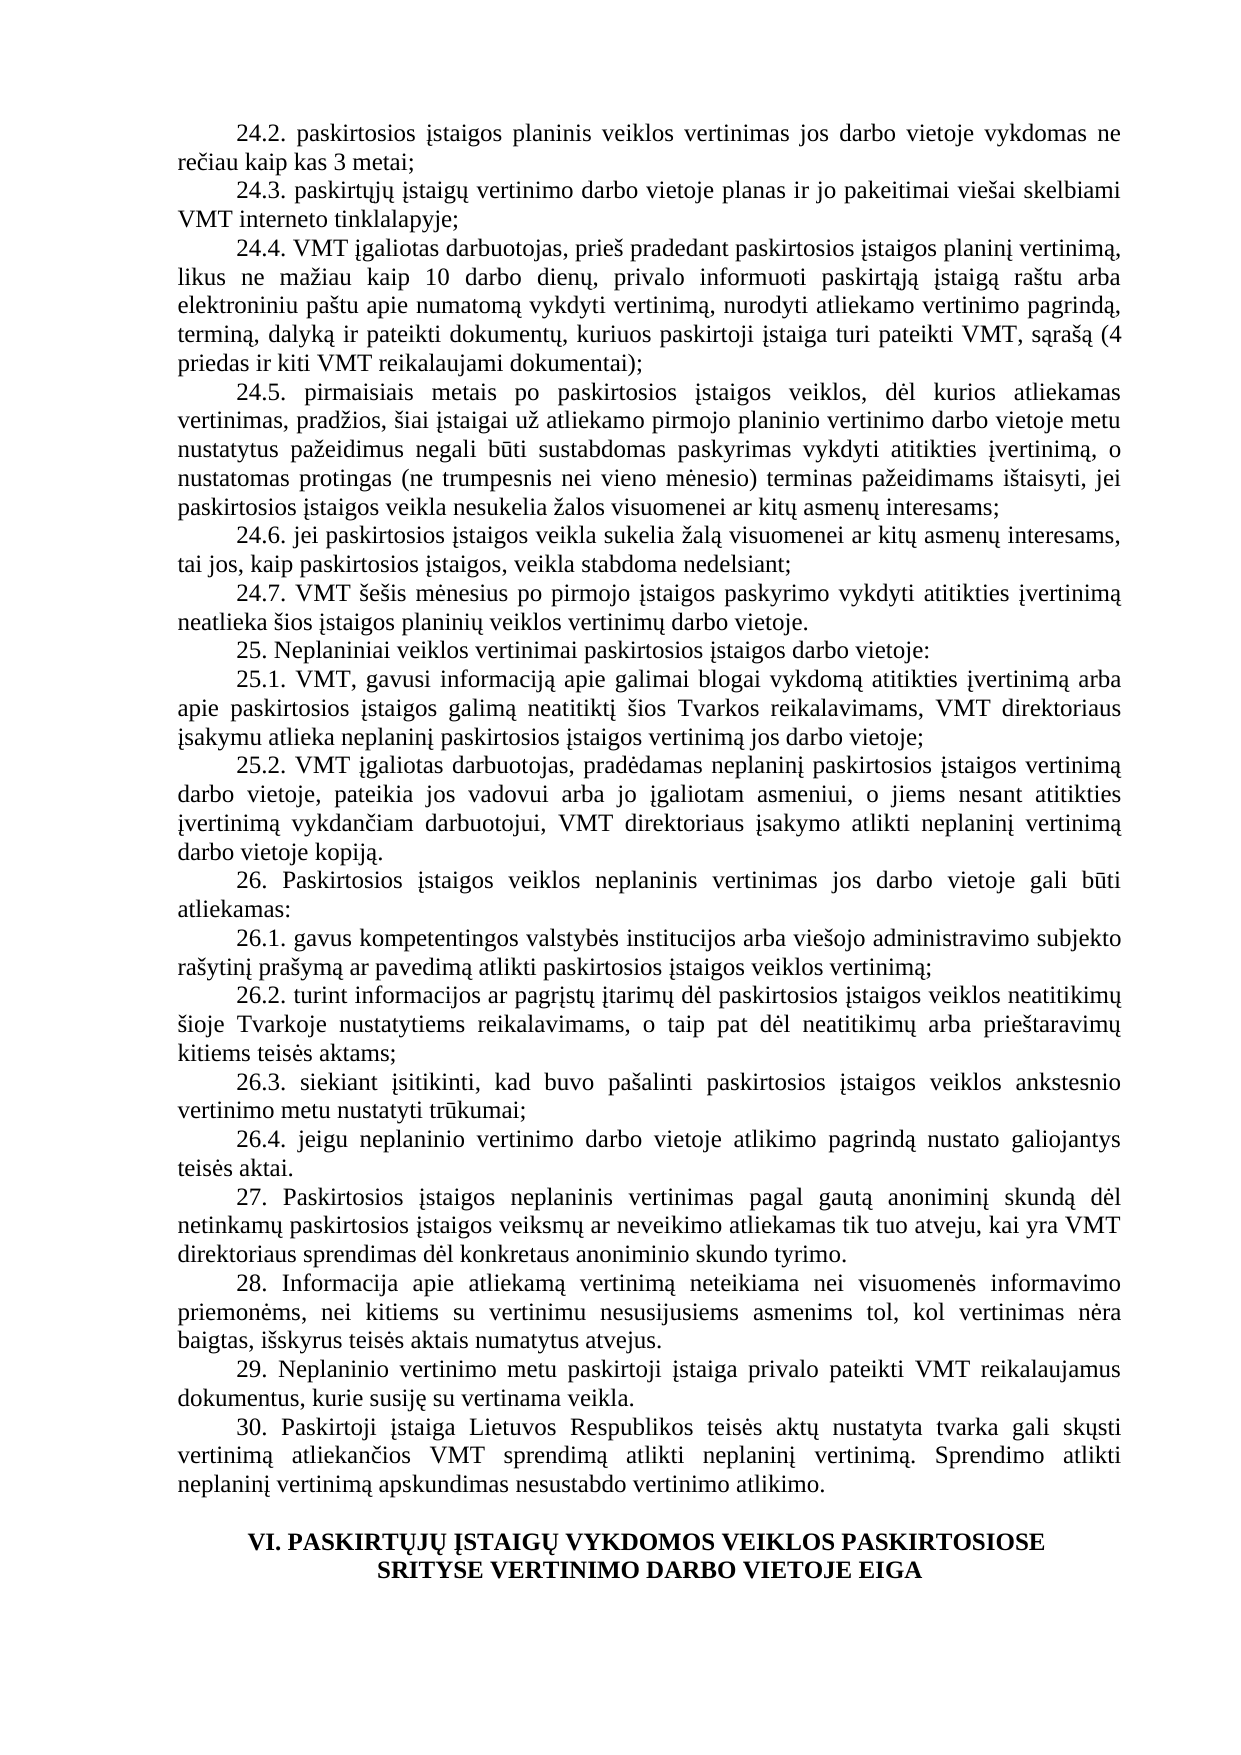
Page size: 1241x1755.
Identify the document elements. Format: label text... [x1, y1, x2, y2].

text 26.3. siekiant įsitikinti, kad buvo pašalinti paskirtosios įstaigos veiklos ankstesnio vertinimo metu nustatyti trūkumai; [177, 1067, 1122, 1124]
text 26.4. jeigu neplaninio vertinimo darbo vietoje atlikimo pagrindą nustato galiojantys teisės aktai. [177, 1124, 1122, 1182]
text 24.4. VMT įgaliotas darbuotojas, prieš pradedant paskirtosios įstaigos planinį vertinimą, likus ne mažiau kaip 10 darbo dienų, privalo informuoti paskirtąją įstaigą raštu arba elektroniniu paštu apie numatomą vykdyti vertinimą, nurodyti atliekamo vertinimo pagrindą, terminą, dalyką ir pateikti dokumentų, kuriuos paskirtoji įstaiga turi pateikti VMT, sąrašą (4 priedas ir kiti VMT reikalaujami dokumentai); [177, 233, 1122, 377]
text 25. Neplaniniai veiklos vertinimai paskirtosios įstaigos darbo vietoje: [177, 636, 1122, 664]
text 24.6. jei paskirtosios įstaigos veikla sukelia žalą visuomenei ar kitų asmenų interesams, tai jos, kaip paskirtosios įstaigos, veikla stabdoma nedelsiant; [177, 521, 1122, 578]
text 25.1. VMT, gavusi informaciją apie galimai blogai vykdomą atitikties įvertinimą arba apie paskirtosios įstaigos galimą neatitiktį šios Tvarkos reikalavimams, VMT direktoriaus įsakymu atlieka neplaninį paskirtosios įstaigos vertinimą jos darbo vietoje; [177, 664, 1122, 751]
text 28. Informacija apie atliekamą vertinimą neteikiama nei visuomenės informavimo priemonėms, nei kitiems su vertinimu nesusijusiems asmenims tol, kol vertinimas nėra baigtas, išskyrus teisės aktais numatytus atvejus. [177, 1268, 1122, 1354]
text 26. Paskirtosios įstaigos veiklos neplaninis vertinimas jos darbo vietoje gali būti atliekamas: [177, 866, 1122, 923]
text 24.2. paskirtosios įstaigos planinis veiklos vertinimas jos darbo vietoje vykdomas ne rečiau kaip kas 3 metai; [177, 118, 1122, 176]
text 26.2. turint informacijos ar pagrįstų įtarimų dėl paskirtosios įstaigos veiklos neatitikimų šioje Tvarkoje nustatytiems reikalavimams, o taip pat dėl neatitikimų arba prieštaravimų kitiems teisės aktams; [177, 981, 1122, 1067]
text 24.3. paskirtųjų įstaigų vertinimo darbo vietoje planas ir jo pakeitimai viešai skelbiami VMT interneto tinklalapyje; [177, 176, 1122, 233]
text 27. Paskirtosios įstaigos neplaninis vertinimas pagal gautą anoniminį skundą dėl netinkamų paskirtosios įstaigos veiksmų ar neveikimo atliekamas tik tuo atveju, kai yra VMT direktoriaus sprendimas dėl konkretaus anoniminio skundo tyrimo. [177, 1182, 1122, 1268]
text 30. Paskirtoji įstaiga Lietuvos Respublikos teisės aktų nustatyta tvarka gali skųsti vertinimą atliekančios VMT sprendimą atlikti neplaninį vertinimą. Sprendimo atlikti neplaninį vertinimą apskundimas nesustabdo vertinimo atlikimo. [177, 1412, 1122, 1498]
text 26.1. gavus kompetentingos valstybės institucijos arba viešojo administravimo subjekto rašytinį prašymą ar pavedimą atlikti paskirtosios įstaigos veiklos vertinimą; [177, 923, 1122, 981]
text 24.7. VMT šešis mėnesius po pirmojo įstaigos paskyrimo vykdyti atitikties įvertinimą neatlieka šios įstaigos planinių veiklos vertinimų darbo vietoje. [177, 578, 1122, 636]
text 24.5. pirmaisiais metais po paskirtosios įstaigos veiklos, dėl kurios atliekamas vertinimas, pradžios, šiai įstaigai už atliekamo pirmojo planinio vertinimo darbo vietoje metu nustatytus pažeidimus negali būti sustabdomas paskyrimas vykdyti atitikties įvertinimą, o nustatomas protingas (ne trumpesnis nei vieno mėnesio) terminas pažeidimams ištaisyti, jei paskirtosios įstaigos veikla nesukelia žalos visuomenei ar kitų asmenų interesams; [177, 377, 1122, 521]
text VI. PASKIRTŲJŲ ĮSTAIGŲ VYKDOMOS VEIKLOS PASKIRTOSIOSE SRITYSE VERTINIMO DARBO VIETOJE EIGA [177, 1527, 1122, 1584]
text 29. Neplaninio vertinimo metu paskirtoji įstaiga privalo pateikti VMT reikalaujamus dokumentus, kurie susiję su vertinama veikla. [177, 1354, 1122, 1412]
text 25.2. VMT įgaliotas darbuotojas, pradėdamas neplaninį paskirtosios įstaigos vertinimą darbo vietoje, pateikia jos vadovui arba jo įgaliotam asmeniui, o jiems nesant atitikties įvertinimą vykdančiam darbuotojui, VMT direktoriaus įsakymo atlikti neplaninį vertinimą darbo vietoje kopiją. [177, 751, 1122, 866]
